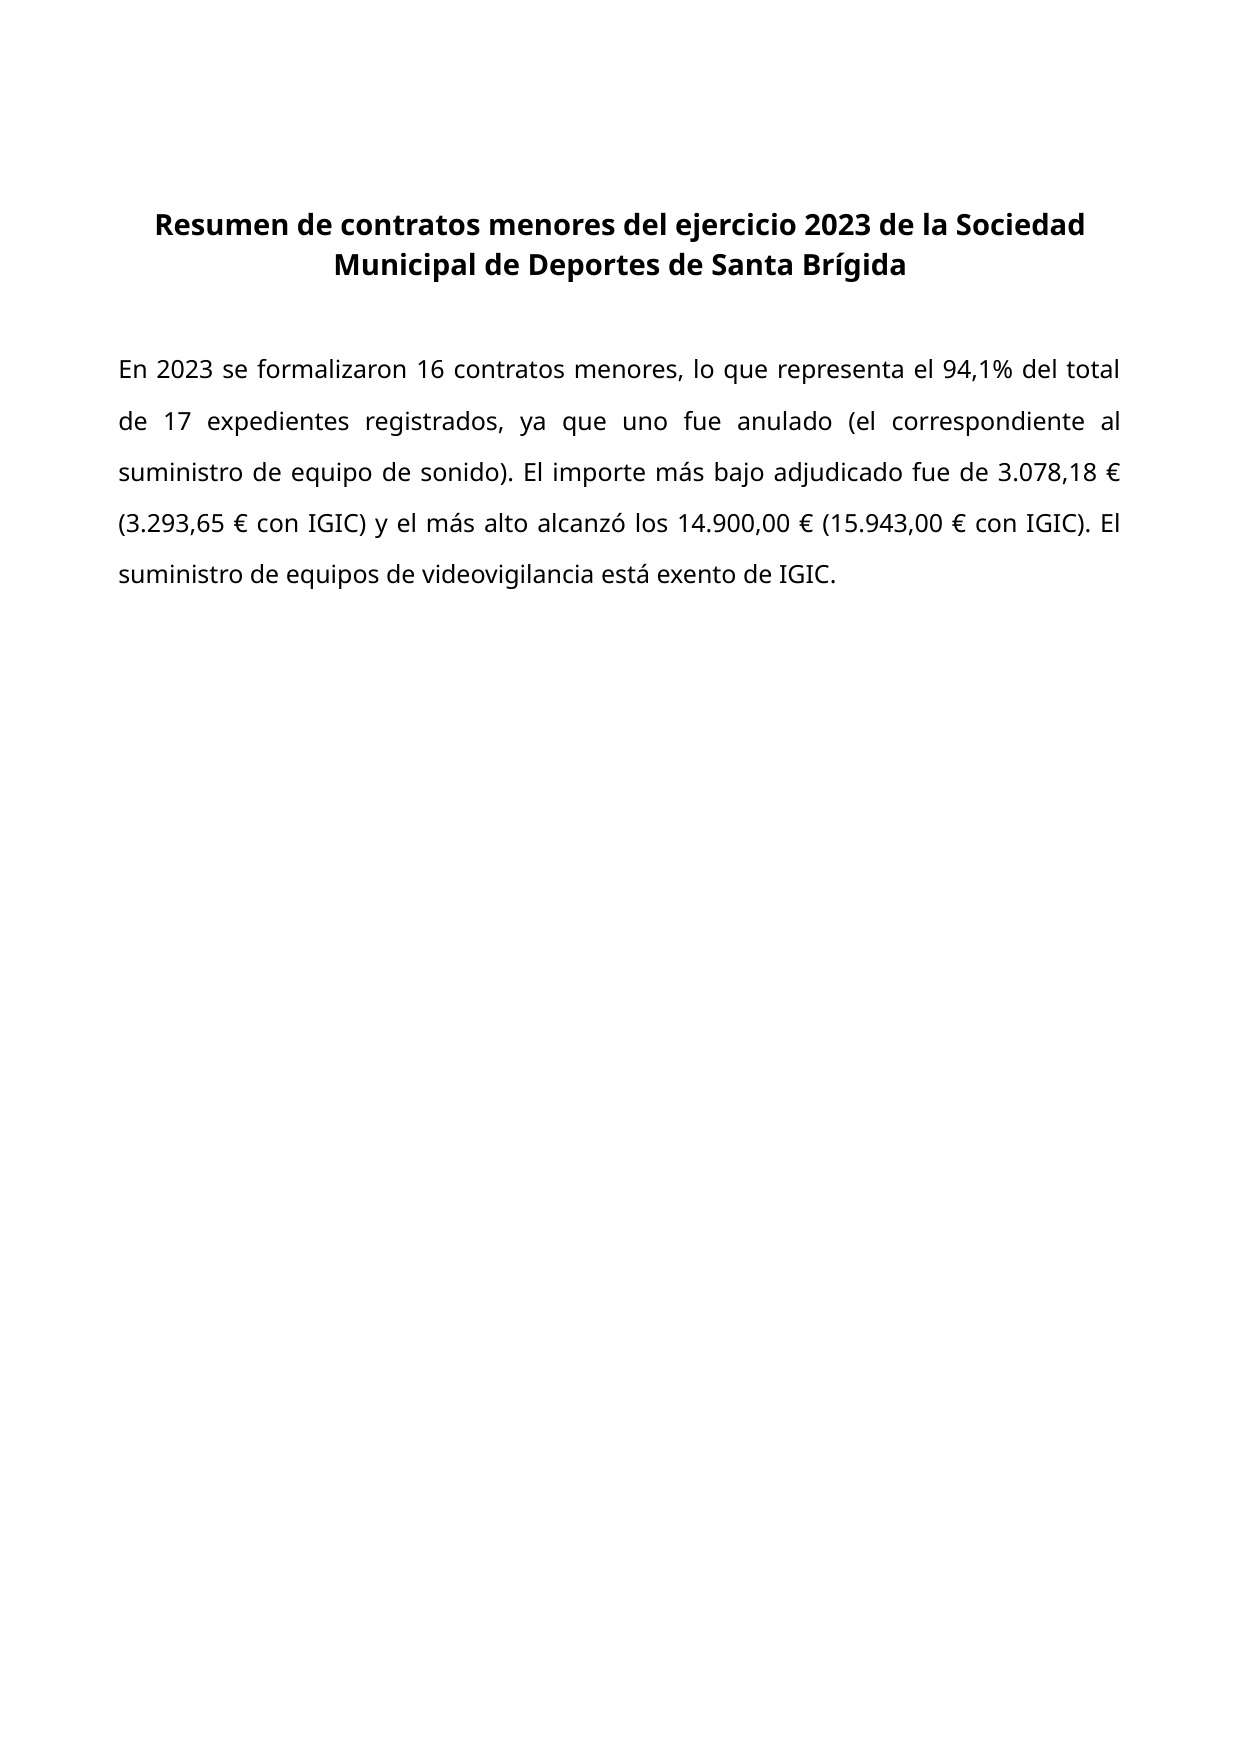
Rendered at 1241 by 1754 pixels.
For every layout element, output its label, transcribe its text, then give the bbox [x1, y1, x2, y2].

text Resumen de contratos menores del ejercicio 2023 de la Sociedad Municipal de Deportes de Santa Brígida [118, 204, 1122, 284]
text En 2023 se formalizaron 16 contratos menores, lo que representa el 94,1% del total de 17 expedientes registrados, ya que uno fue anulado (el correspondiente al suministro de equipo de sonido). El importe más bajo adjudicado fue de 3.078,18 € (3.293,65 € con IGIC) y el más alto alcanzó los 14.900,00 € (15.943,00 € con IGIC). El suministro de equipos de videovigilancia está exento de IGIC. [118, 352, 1122, 590]
